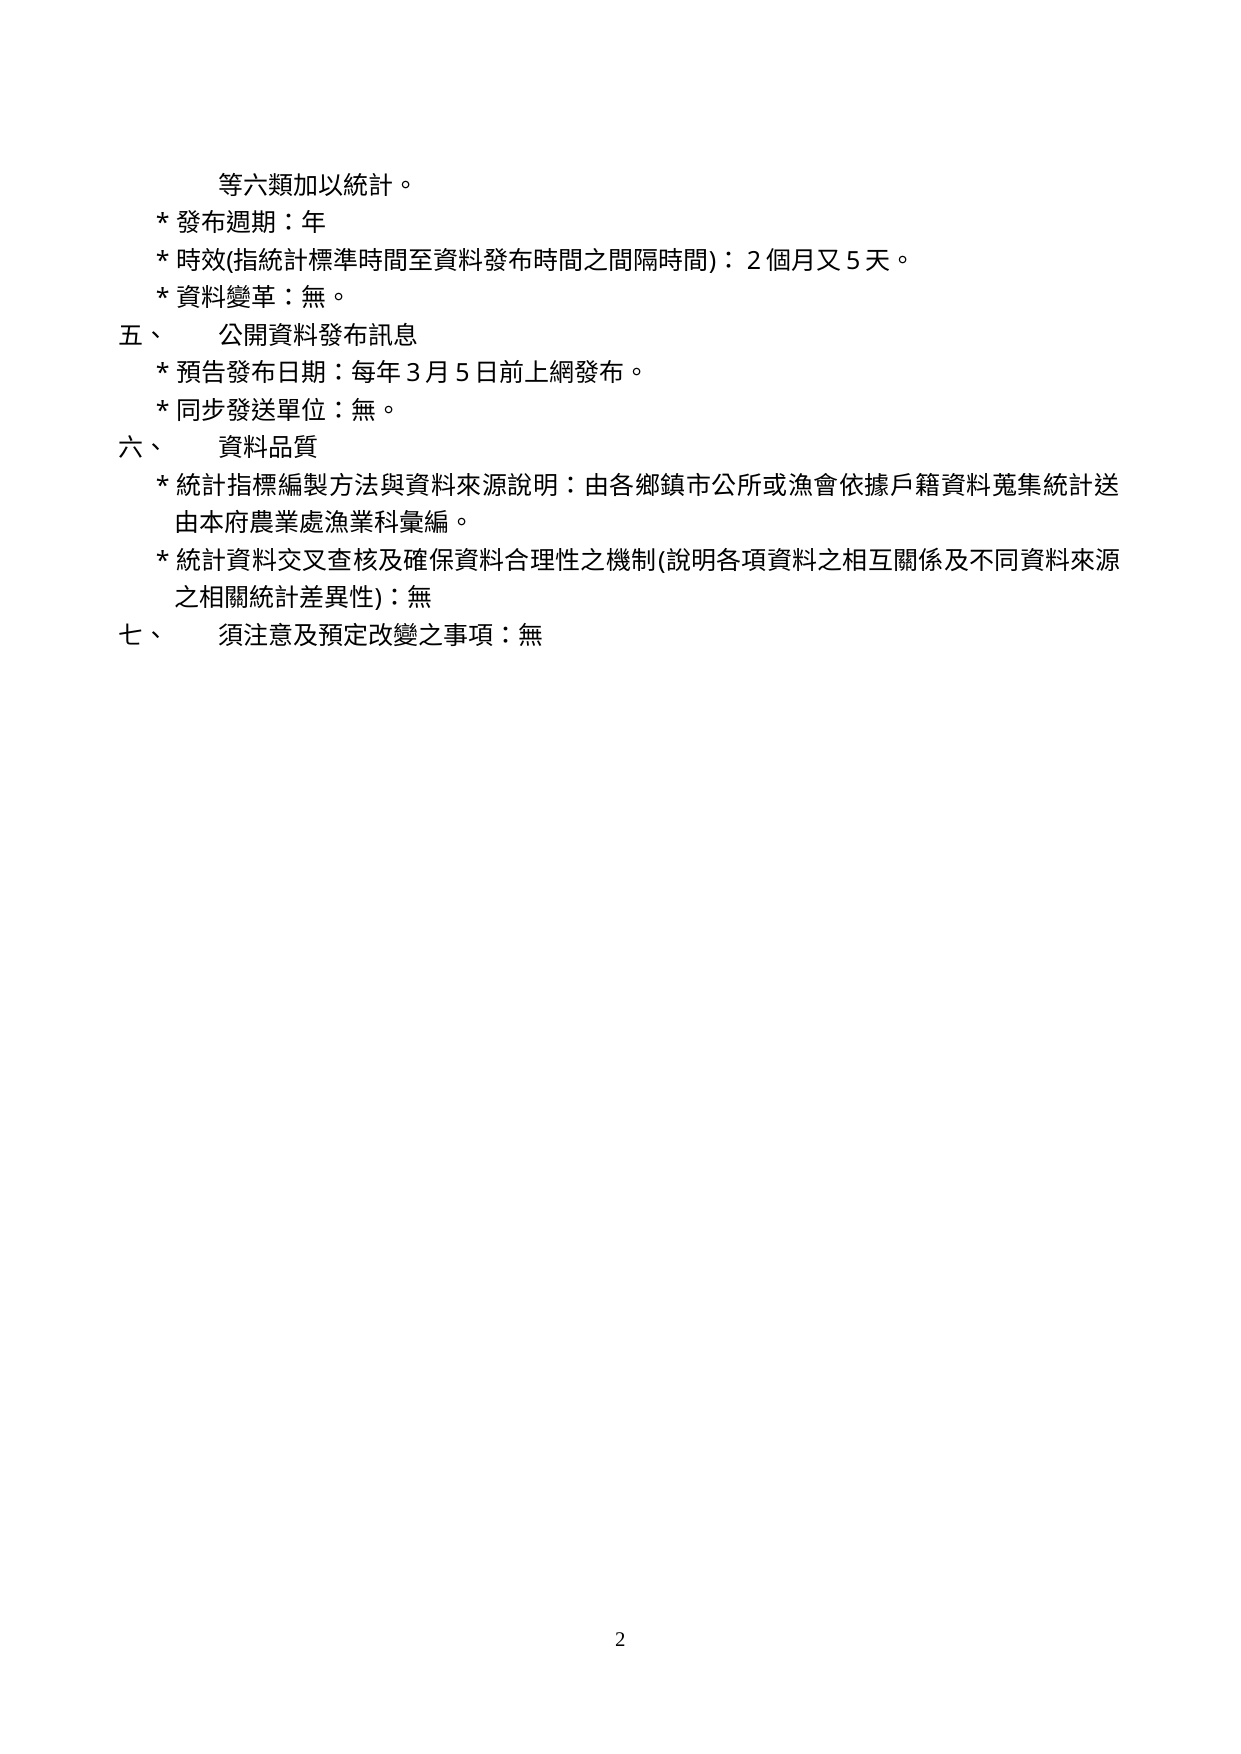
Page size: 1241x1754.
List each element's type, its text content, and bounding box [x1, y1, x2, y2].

list 資料變革：無。 [156, 277, 1122, 314]
list 統計資料交叉查核及確保資料合理性之機制(說明各項資料之相互關係及不同資料來源之相關統計差異性)：無 [156, 539, 1122, 614]
list 統計指標編製方法與資料來源說明：由各鄉鎮市公所或漁會依據戶籍資料蒐集統計送由本府農業處漁業科彙編。 [156, 464, 1122, 539]
list 須注意及預定改變之事項：無 [118, 614, 1122, 652]
list 公開資料發布訊息 [118, 314, 1122, 352]
list 時效(指統計標準時間至資料發布時間之間隔時間)： 2個月又5天。 [156, 239, 1122, 277]
list 同步發送單位：無。 [156, 389, 1122, 427]
list 預告發布日期：每年3月5日前上網發布。 [156, 352, 1122, 389]
list 發布週期：年 [156, 202, 1122, 239]
list 資料品質 [118, 427, 1122, 464]
list 等六類加以統計。 [168, 164, 1122, 202]
